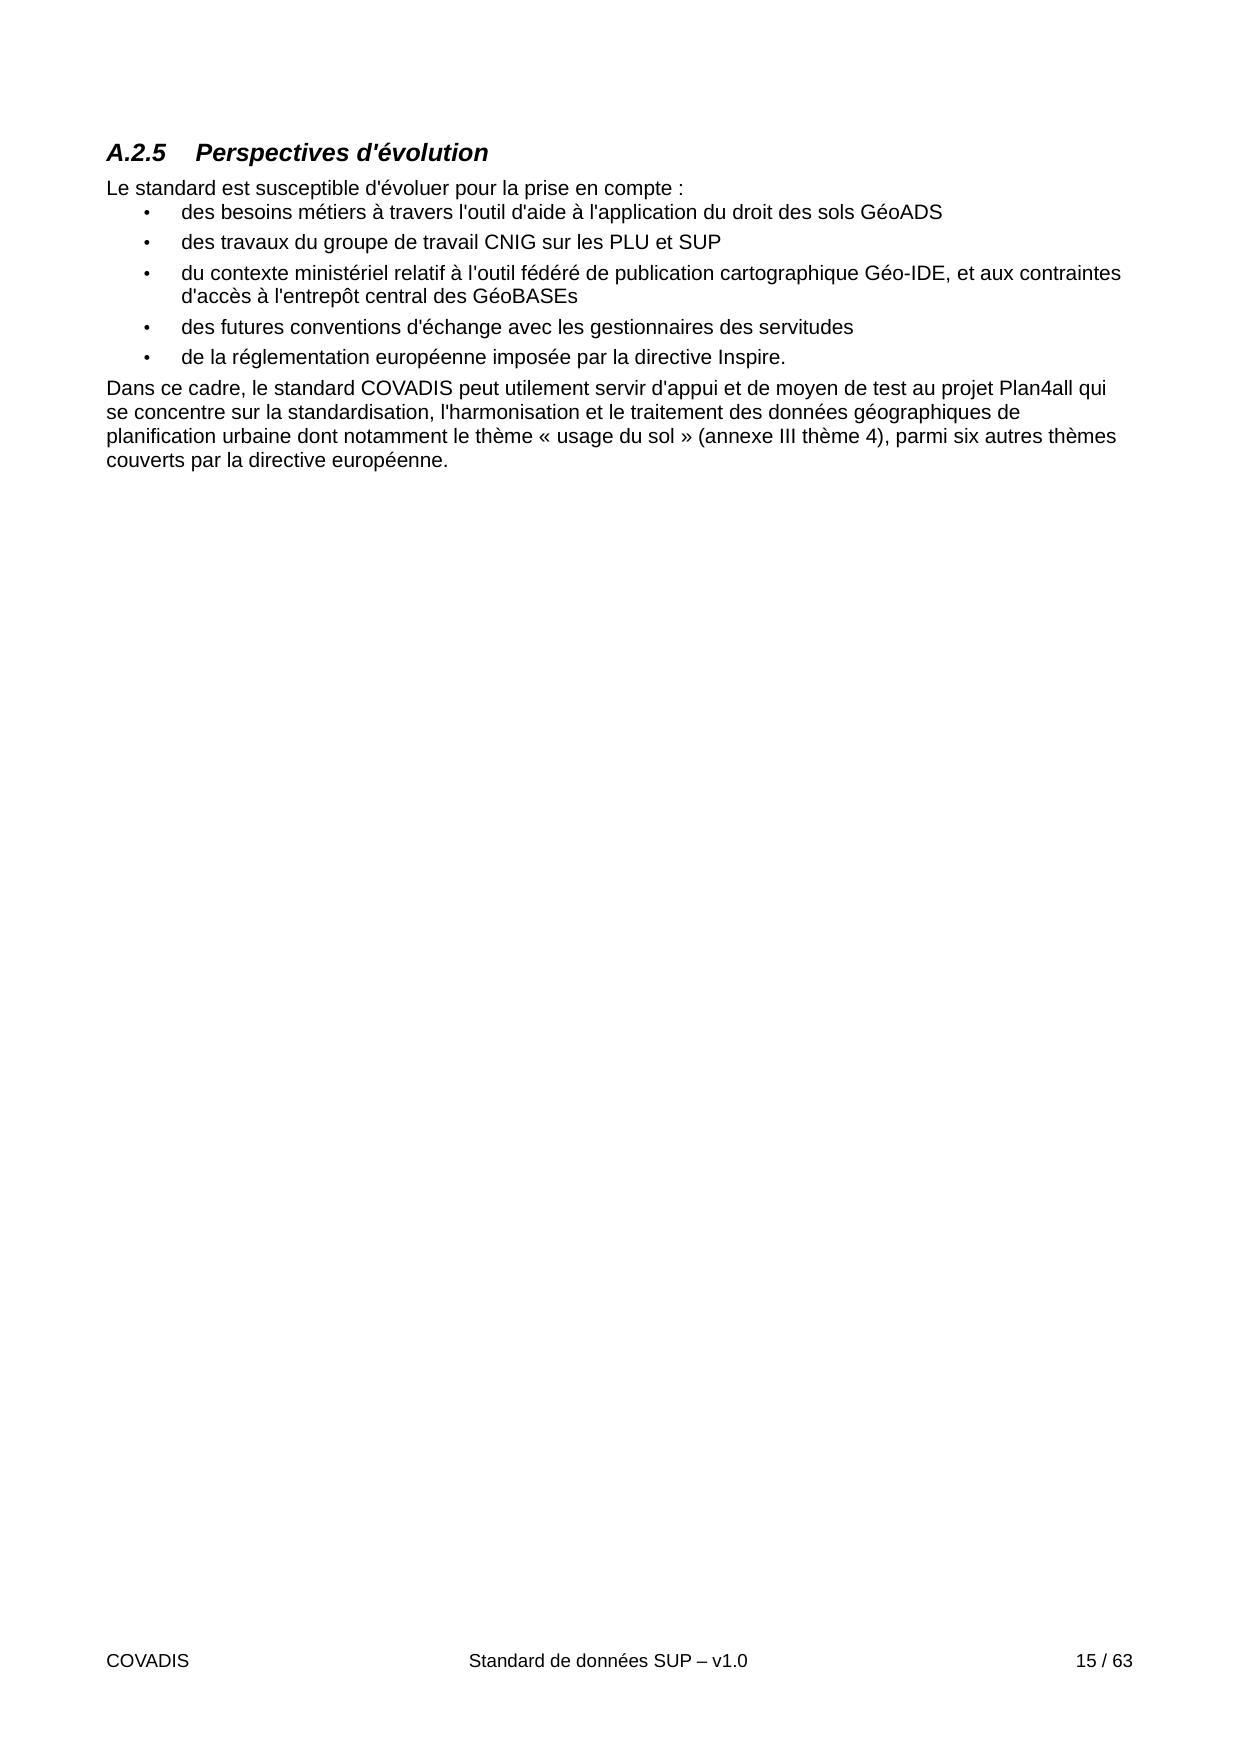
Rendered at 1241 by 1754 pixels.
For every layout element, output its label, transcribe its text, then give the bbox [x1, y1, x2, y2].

list de la réglementation européenne imposée par la directive Inspire. [144, 345, 1134, 369]
list des futures conventions d'échange avec les gestionnaires des servitudes [144, 315, 1134, 339]
subtitle Perspectives d'évolution [106, 138, 1134, 167]
text Le standard est susceptible d'évoluer pour la prise en compte : [106, 176, 1134, 199]
list du contexte ministériel relatif à l'outil fédéré de publication cartographique Géo-IDE, et aux contraintes d'accès à l'entrepôt central des GéoBASEs [144, 260, 1134, 308]
list des besoins métiers à travers l'outil d'aide à l'application du droit des sols GéoADS [144, 199, 1134, 223]
list des travaux du groupe de travail CNIG sur les PLU et SUP [144, 230, 1134, 254]
text Dans ce cadre, le standard COVADIS peut utilement servir d'appui et de moyen de test au projet Plan4all qui se concentre sur la standardisation, l'harmonisation et le traitement des données géographiques de planification urbaine dont notamment le thème « usage du sol » (annexe III thème 4), parmi six autres thèmes couverts par la directive européenne. [106, 376, 1134, 471]
